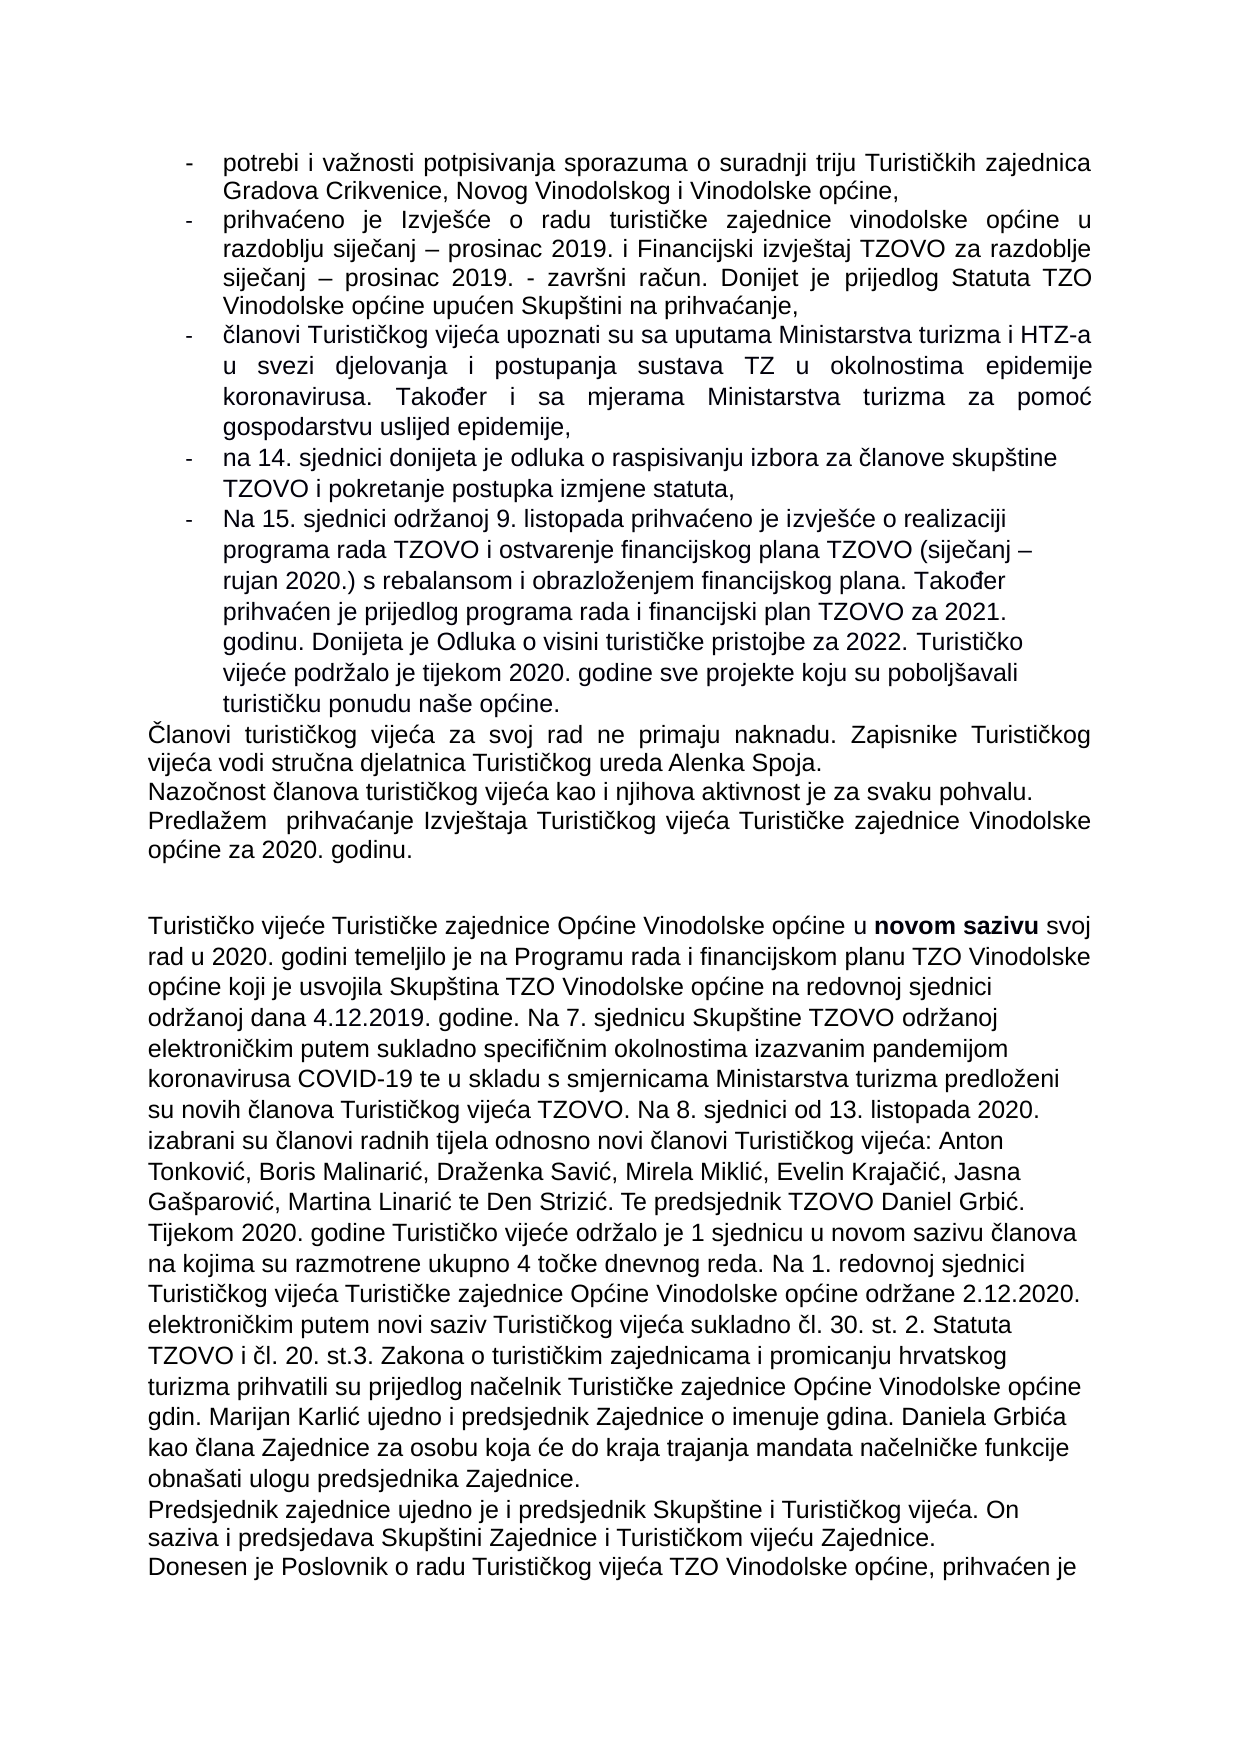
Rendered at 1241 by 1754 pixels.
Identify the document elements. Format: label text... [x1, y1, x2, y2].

text Nazočnost članova turističkog vijeća kao i njihova aktivnost je za svaku pohvalu. [148, 777, 1093, 806]
text Predsjednik zajednice ujedno je i predsjednik Skupštine i Turističkog vijeća. On saziva i predsjedava Skupštini Zajednice i Turističkom vijeću Zajednice. [148, 1494, 1093, 1552]
list članovi Turističkog vijeća upoznati su sa uputama Ministarstva turizma i HTZ-a u svezi djelovanja i postupanja sustava TZ u okolnostima epidemije koronavirusa. Također i sa mjerama Ministarstva turizma za pomoć gospodarstvu uslijed epidemije, [185, 320, 1093, 441]
text Tijekom 2020. godine Turističko vijeće održalo je 1 sjednicu u novom sazivu članova na kojima su razmotrene ukupno 4 točke dnevnog reda. Na 1. redovnoj sjednici Turističkog vijeća Turističke zajednice Općine Vinodolske općine održane 2.12.2020. elektroničkim putem novi saziv Turističkog vijeća sukladno čl. 30. st. 2. Statuta TZOVO i čl. 20. st.3. Zakona o turističkim zajednicama i promicanju hrvatskog turizma prihvatili su prijedlog načelnik Turističke zajednice Općine Vinodolske općine gdin. Marijan Karlić ujedno i predsjednik Zajednice o imenuje gdina. Daniela Grbića kao člana Zajednice za osobu koja će do kraja trajanja mandata načelničke funkcije obnašati ulogu predsjednika Zajednice. [148, 1218, 1093, 1493]
text Donesen je Poslovnik o radu Turističkog vijeća TZO Vinodolske općine, prihvaćen je [148, 1552, 1093, 1581]
list potrebi i važnosti potpisivanja sporazuma o suradnji triju Turističkih zajednica Gradova Crikvenice, Novog Vinodolskog i Vinodolske općine, [185, 148, 1093, 205]
list prihvaćeno je Izvješće o radu turističke zajednice vinodolske općine u razdoblju siječanj – prosinac 2019. i Financijski izvještaj TZOVO za razdoblje siječanj – prosinac 2019. - završni račun. Donijet je prijedlog Statuta TZO Vinodolske općine upućen Skupštini na prihvaćanje, [185, 205, 1093, 320]
text Turističko vijeće Turističke zajednice Općine Vinodolske općine u novom sazivu svoj rad u 2020. godini temeljilo je na Programu rada i financijskom planu TZO Vinodolske općine koji je usvojila Skupština TZO Vinodolske općine na redovnoj sjednici održanoj dana 4.12.2019. godine. Na 7. sjednicu Skupštine TZOVO održanoj elektroničkim putem sukladno specifičnim okolnostima izazvanim pandemijom koronavirusa COVID-19 te u skladu s smjernicama Ministarstva turizma predloženi su novih članova Turističkog vijeća TZOVO. Na 8. sjednici od 13. listopada 2020. izabrani su članovi radnih tijela odnosno novi članovi Turističkog vijeća: Anton Tonković, Boris Malinarić, Draženka Savić, Mirela Miklić, Evelin Krajačić, Jasna Gašparović, Martina Linarić te Den Strizić. Te predsjednik TZOVO Daniel Grbić. [148, 911, 1093, 1216]
text Članovi turističkog vijeća za svoj rad ne primaju naknadu. Zapisnike Turističkog vijeća vodi stručna djelatnica Turističkog ureda Alenka Spoja. [148, 719, 1093, 777]
list Na 15. sjednici održanoj 9. listopada prihvaćeno je izvješće o realizaciji programa rada TZOVO i ostvarenje financijskog plana TZOVO (siječanj – rujan 2020.) s rebalansom i obrazloženjem financijskog plana. Također prihvaćen je prijedlog programa rada i financijski plan TZOVO za 2021. godinu. Donijeta je Odluka o visini turističke pristojbe za 2022. Turističko vijeće podržalo je tijekom 2020. godine sve projekte koju su poboljšavali turističku ponudu naše općine. [185, 504, 1093, 718]
text Predlažem prihvaćanje Izvještaja Turističkog vijeća Turističke zajednice Vinodolske općine za 2020. godinu. [148, 806, 1093, 863]
list na 14. sjednici donijeta je odluka o raspisivanju izbora za članove skupštine TZOVO i pokretanje postupka izmjene statuta, [185, 443, 1093, 502]
